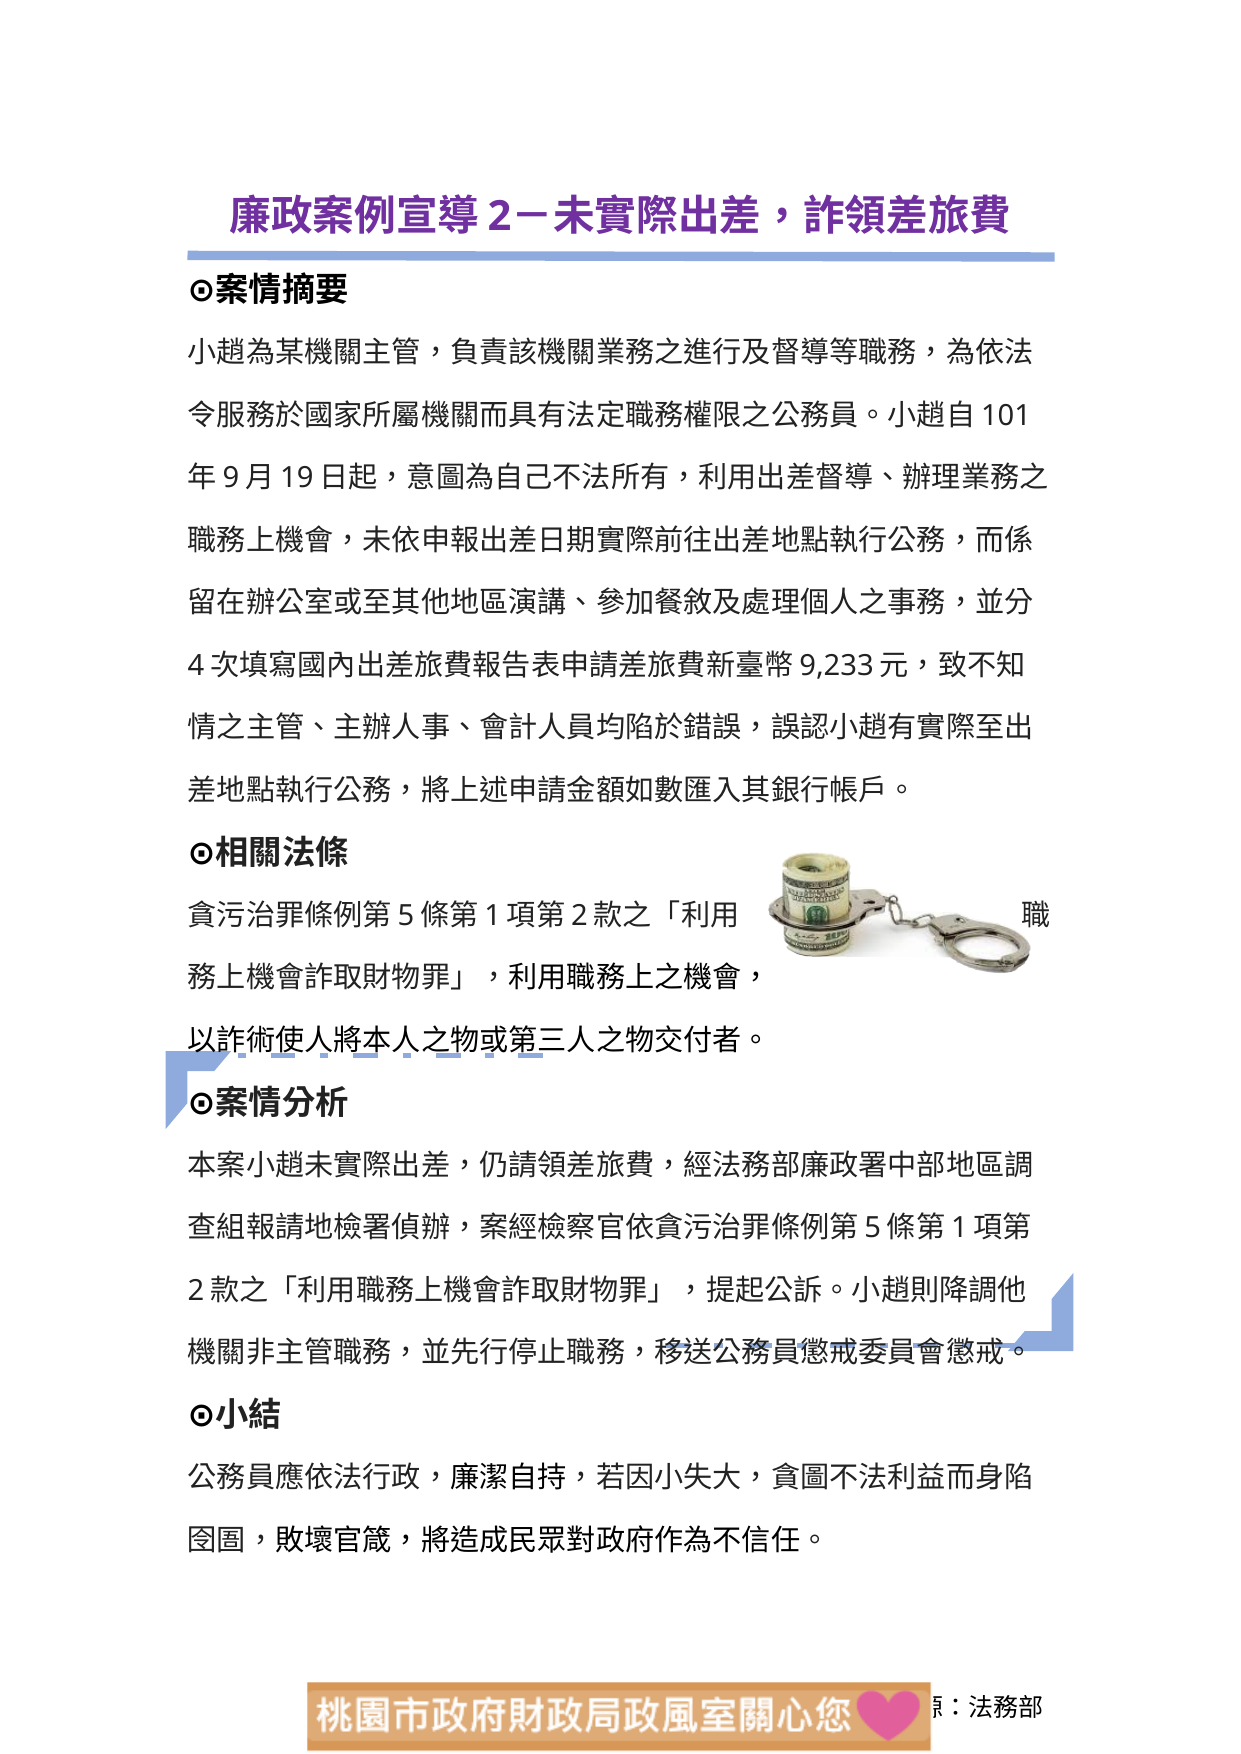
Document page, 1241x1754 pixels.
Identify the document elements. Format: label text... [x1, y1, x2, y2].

text [828, 1680, 1063, 1754]
text ⊙小結 [187, 1371, 1053, 1433]
text ⊙案情分析 [187, 1058, 1053, 1121]
text ⊙相關法條 [187, 808, 1053, 871]
text ⊙案情摘要 [187, 261, 1053, 308]
text 本案小趙未實際出差，仍請領差旅費，經法務部廉政署中部地區調查組報請地檢署偵辦，案經檢察官依貪污治罪條例第5條第1項第2款之「利用職務上機會詐取財物罪」，提起公訴。小趙則降調他機關非主管職務，並先行停止職務，移送公務員懲戒委員會懲戒。 [187, 1121, 1053, 1371]
text [187, 246, 1053, 252]
text 資料來源：法務部 [934, 1688, 1048, 1724]
subtitle 廉政案例宣導2－未實際出差，詐領差旅費 [187, 171, 1053, 233]
text 公務員應依法行政，廉潔自持，若因小失大，貪圖不法利益而身陷囹圄，敗壞官箴，將造成民眾對政府作為不信任。 [187, 1433, 1053, 1558]
text 貪污治罪條例第5條第1項第2款之「利用職務上機會詐取財物罪」，利用職務上之機會，以詐術使人將本人之物或第三人之物交付者。 [187, 871, 1053, 1058]
text 小趙為某機關主管，負責該機關業務之進行及督導等職務，為依法令服務於國家所屬機關而具有法定職務權限之公務員。小趙自101年9月19日起，意圖為自己不法所有，利用出差督導、辦理業務之職務上機會，未依申報出差日期實際前往出差地點執行公務，而係留在辦公室或至其他地區演講、參加餐敘及處理個人之事務，並分4次填寫國內出差旅費報告表申請差旅費新臺幣9,233元，致不知情之主管、主辦人事、會計人員均陷於錯誤，誤認小趙有實際至出差地點執行公務，將上述申請金額如數匯入其銀行帳戶。 [187, 308, 1053, 808]
